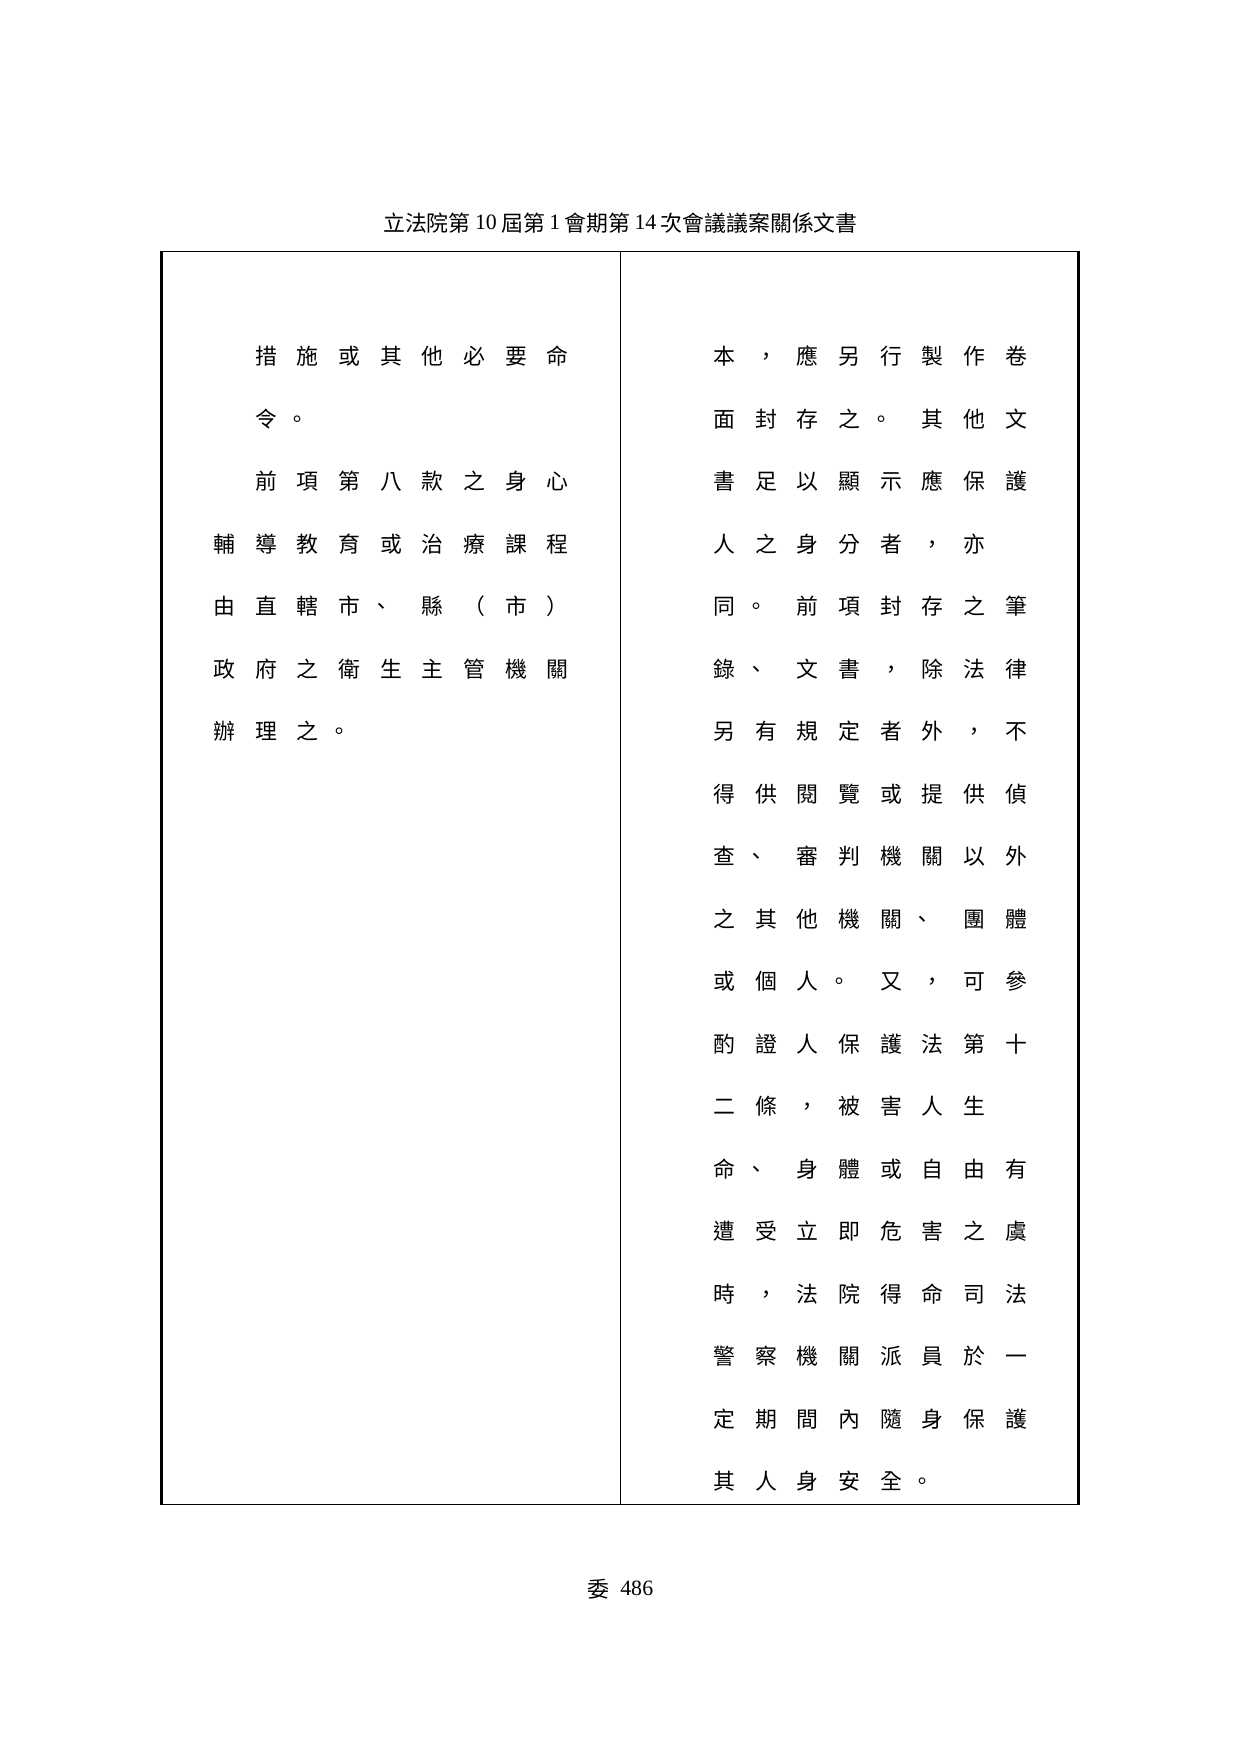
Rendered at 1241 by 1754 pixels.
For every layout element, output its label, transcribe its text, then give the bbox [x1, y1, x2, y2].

table_cell 措施或其他必要命令。 前項第八款之身心輔導教育或治療課程由直轄市、縣（市）政府之衛生主管機關辦理之。 [163, 252, 620, 1504]
table_cell 本，應另行製作卷面封存之。其他文書足以顯示應保護人之身分者，亦同。前項封存之筆錄、文書，除法律另有規定者外，不得供閱覽或提供偵查、審判機關以外之其他機關、團體或個人。又，可參酌證人保護法第十二條，被害人生命、身體或自由有遭受立即危害之虞時，法院得命司法警察機關派員於一定期間內隨身保護其人身安全。 [621, 252, 1077, 1504]
